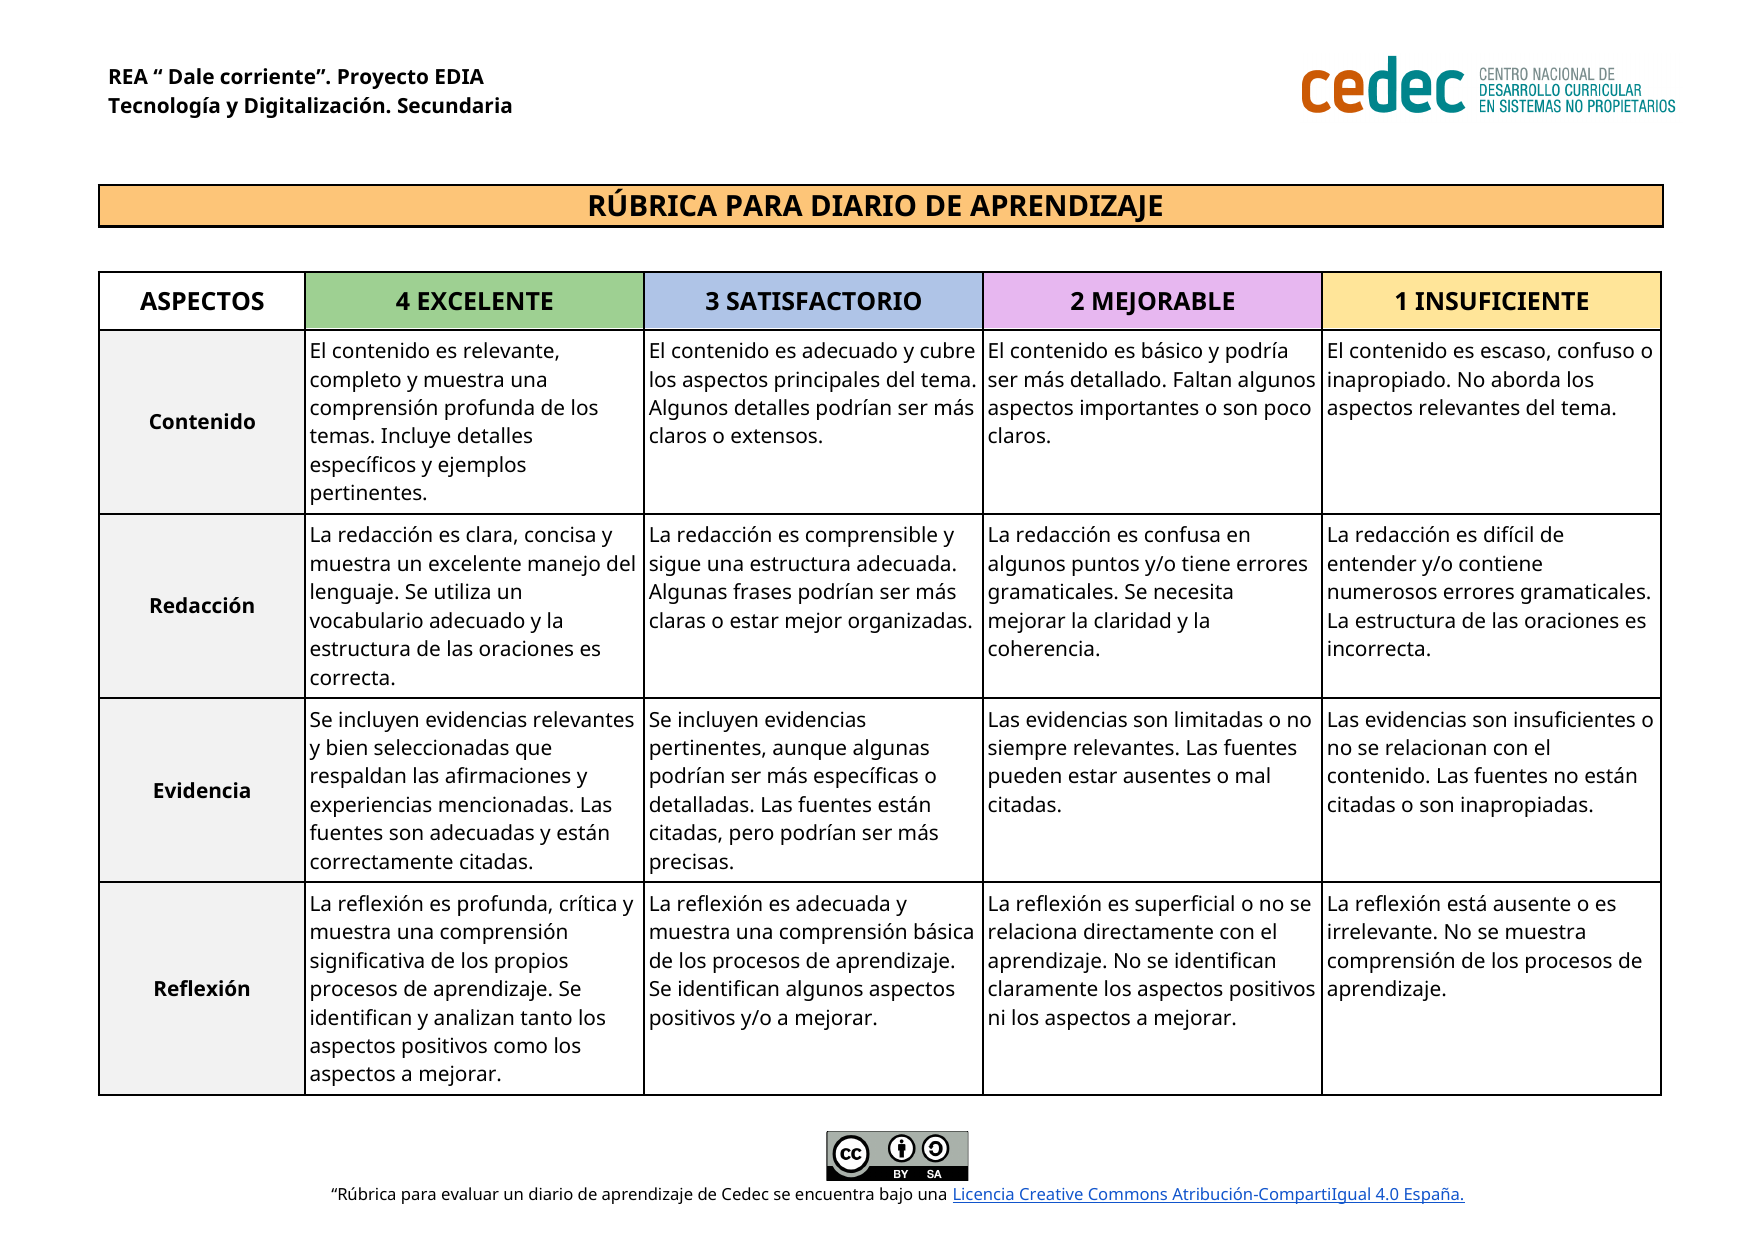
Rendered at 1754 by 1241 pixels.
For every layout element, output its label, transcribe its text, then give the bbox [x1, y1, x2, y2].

table_cell La redacción es comprensible y sigue una estructura adecuada. Algunas frases podrían ser más claras o estar mejor organizadas. [645, 515, 982, 697]
table_cell Evidencia [100, 699, 304, 881]
table_cell El contenido es básico y podría ser más detallado. Faltan algunos aspectos importantes o son poco claros. [984, 331, 1321, 513]
table_cell El contenido es adecuado y cubre los aspectos principales del tema. Algunos detalles podrían ser más claros o extensos. [645, 331, 982, 513]
table_cell Reflexión [100, 883, 304, 1094]
table_cell Se incluyen evidencias relevantes y bien seleccionadas que respaldan las afirmaciones y experiencias mencionadas. Las fuentes son adecuadas y están correctamente citadas. [306, 699, 643, 881]
table_header ASPECTOS [100, 273, 304, 328]
table_header 4 EXCELENTE [306, 273, 643, 328]
table_cell Se incluyen evidencias pertinentes, aunque algunas podrían ser más específicas o detalladas. Las fuentes están citadas, pero podrían ser más precisas. [645, 699, 982, 881]
table_cell La reflexión es profunda, crítica y muestra una comprensión significativa de los propios procesos de aprendizaje. Se identifican y analizan tanto los aspectos positivos como los aspectos a mejorar. [306, 883, 643, 1094]
table_cell Las evidencias son limitadas o no siempre relevantes. Las fuentes pueden estar ausentes o mal citadas. [984, 699, 1321, 881]
table_cell La redacción es clara, concisa y muestra un excelente manejo del lenguaje. Se utiliza un vocabulario adecuado y la estructura de las oraciones es correcta. [306, 515, 643, 697]
table_cell La reflexión es superficial o no se relaciona directamente con el aprendizaje. No se identifican claramente los aspectos positivos ni los aspectos a mejorar. [984, 883, 1321, 1094]
table_cell La redacción es confusa en algunos puntos y/o tiene errores gramaticales. Se necesita mejorar la claridad y la coherencia. [984, 515, 1321, 697]
table_cell Redacción [100, 515, 304, 697]
table_header 1 INSUFICIENTE [1323, 273, 1660, 328]
table_cell Contenido [100, 331, 304, 513]
table_header 2 MEJORABLE [984, 273, 1321, 328]
picture [1299, 53, 1683, 123]
table_header 3 SATISFACTORIO [645, 273, 982, 328]
table_header RÚBRICA PARA DIARIO DE APRENDIZAJE [100, 186, 1662, 225]
table_cell Las evidencias son insuficientes o no se relacionan con el contenido. Las fuentes no están citadas o son inapropiadas. [1323, 699, 1660, 881]
table_cell El contenido es escaso, confuso o inapropiado. No aborda los aspectos relevantes del tema. [1323, 331, 1660, 513]
table_cell La reflexión es adecuada y muestra una comprensión básica de los procesos de aprendizaje. Se identifican algunos aspectos positivos y/o a mejorar. [645, 883, 982, 1094]
table_cell La redacción es difícil de entender y/o contiene numerosos errores gramaticales. La estructura de las oraciones es incorrecta. [1323, 515, 1660, 697]
picture [826, 1131, 969, 1181]
table_cell El contenido es relevante, completo y muestra una comprensión profunda de los temas. Incluye detalles específicos y ejemplos pertinentes. [306, 331, 643, 513]
table_cell La reflexión está ausente o es irrelevante. No se muestra comprensión de los procesos de aprendizaje. [1323, 883, 1660, 1094]
